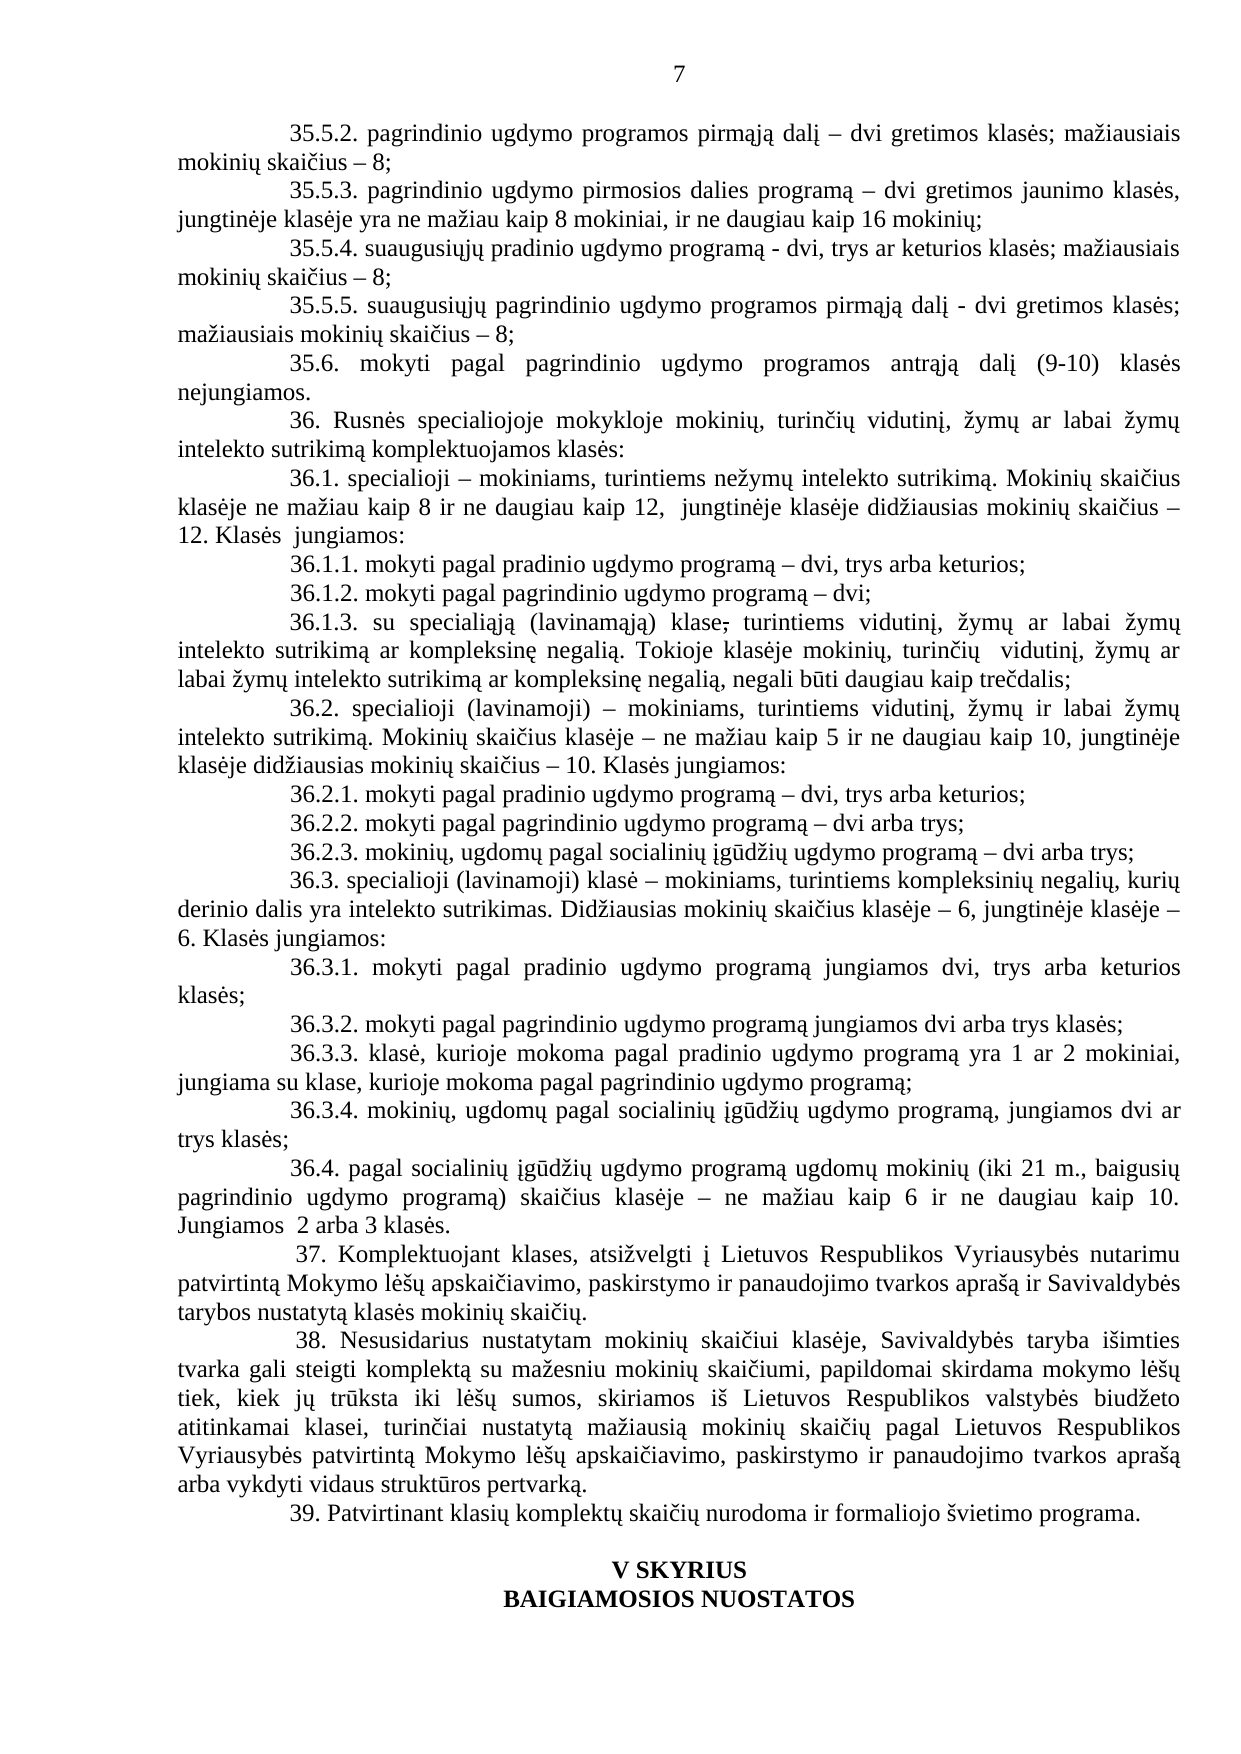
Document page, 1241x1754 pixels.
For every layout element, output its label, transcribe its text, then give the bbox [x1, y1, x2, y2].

text 36.1.3. su specialiąją (lavinamąją) klase, turintiems vidutinį, žymų ar labai žymų intelekto sutrikimą ar kompleksinę negalią. Tokioje klasėje mokinių, turinčių vidutinį, žymų ar labai žymų intelekto sutrikimą ar kompleksinę negalią, negali būti daugiau kaip trečdalis; [177, 607, 1181, 693]
text 35.5.4. suaugusiųjų pradinio ugdymo programą - dvi, trys ar keturios klasės; mažiausiais mokinių skaičius – 8; [177, 233, 1181, 291]
text 35.6. mokyti pagal pagrindinio ugdymo programos antrąją dalį (9-10) klasės nejungiamos. [177, 348, 1181, 406]
text 36.1. specialioji – mokiniams, turintiems nežymų intelekto sutrikimą. Mokinių skaičius klasėje ne mažiau kaip 8 ir ne daugiau kaip 12, jungtinėje klasėje didžiausias mokinių skaičius – 12. Klasės jungiamos: [177, 463, 1181, 549]
text 36.3.1. mokyti pagal pradinio ugdymo programą jungiamos dvi, trys arba keturios klasės; [177, 952, 1181, 1009]
text BAIGIAMOSIOS NUOSTATOS [177, 1584, 1181, 1613]
text 37. Komplektuojant klases, atsižvelgti į Lietuvos Respublikos Vyriausybės nutarimu patvirtintą Mokymo lėšų apskaičiavimo, paskirstymo ir panaudojimo tvarkos aprašą ir Savivaldybės tarybos nustatytą klasės mokinių skaičių. [177, 1239, 1181, 1326]
text 39. Patvirtinant klasių komplektų skaičių nurodoma ir formaliojo švietimo programa. [177, 1498, 1181, 1527]
text 36.2. specialioji (lavinamoji) – mokiniams, turintiems vidutinį, žymų ir labai žymų intelekto sutrikimą. Mokinių skaičius klasėje – ne mažiau kaip 5 ir ne daugiau kaip 10, jungtinėje klasėje didžiausias mokinių skaičius – 10. Klasės jungiamos: [177, 693, 1181, 779]
text V SKYRIUS [177, 1556, 1181, 1584]
text 36.3.4. mokinių, ugdomų pagal socialinių įgūdžių ugdymo programą, jungiamos dvi ar trys klasės; [177, 1096, 1181, 1153]
text 35.5.2. pagrindinio ugdymo programos pirmąją dalį – dvi gretimos klasės; mažiausiais mokinių skaičius – 8; [177, 118, 1181, 176]
text 36.3.2. mokyti pagal pagrindinio ugdymo programą jungiamos dvi arba trys klasės; [177, 1009, 1181, 1038]
text 38. Nesusidarius nustatytam mokinių skaičiui klasėje, Savivaldybės taryba išimties tvarka gali steigti komplektą su mažesniu mokinių skaičiumi, papildomai skirdama mokymo lėšų tiek, kiek jų trūksta iki lėšų sumos, skiriamos iš Lietuvos Respublikos valstybės biudžeto atitinkamai klasei, turinčiai nustatytą mažiausią mokinių skaičių pagal Lietuvos Respublikos Vyriausybės patvirtintą Mokymo lėšų apskaičiavimo, paskirstymo ir panaudojimo tvarkos aprašą arba vykdyti vidaus struktūros pertvarką. [177, 1326, 1181, 1498]
text 36. Rusnės specialiojoje mokykloje mokinių, turinčių vidutinį, žymų ar labai žymų intelekto sutrikimą komplektuojamos klasės: [177, 406, 1181, 463]
text 36.1.2. mokyti pagal pagrindinio ugdymo programą – dvi; [177, 578, 1181, 607]
text 36.2.1. mokyti pagal pradinio ugdymo programą – dvi, trys arba keturios; [177, 779, 1181, 808]
text 36.1.1. mokyti pagal pradinio ugdymo programą – dvi, trys arba keturios; [177, 549, 1181, 578]
text 36.3.3. klasė, kurioje mokoma pagal pradinio ugdymo programą yra 1 ar 2 mokiniai, jungiama su klase, kurioje mokoma pagal pagrindinio ugdymo programą; [177, 1038, 1181, 1096]
text 36.4. pagal socialinių įgūdžių ugdymo programą ugdomų mokinių (iki 21 m., baigusių pagrindinio ugdymo programą) skaičius klasėje – ne mažiau kaip 6 ir ne daugiau kaip 10. Jungiamos 2 arba 3 klasės. [177, 1153, 1181, 1239]
text 36.2.2. mokyti pagal pagrindinio ugdymo programą – dvi arba trys; [177, 808, 1181, 837]
text 36.2.3. mokinių, ugdomų pagal socialinių įgūdžių ugdymo programą – dvi arba trys; [177, 837, 1181, 866]
text 35.5.3. pagrindinio ugdymo pirmosios dalies programą – dvi gretimos jaunimo klasės, jungtinėje klasėje yra ne mažiau kaip 8 mokiniai, ir ne daugiau kaip 16 mokinių; [177, 176, 1181, 233]
text 35.5.5. suaugusiųjų pagrindinio ugdymo programos pirmąją dalį - dvi gretimos klasės; mažiausiais mokinių skaičius – 8; [177, 291, 1181, 348]
text 36.3. specialioji (lavinamoji) klasė – mokiniams, turintiems kompleksinių negalių, kurių derinio dalis yra intelekto sutrikimas. Didžiausias mokinių skaičius klasėje – 6, jungtinėje klasėje – 6. Klasės jungiamos: [177, 866, 1181, 952]
